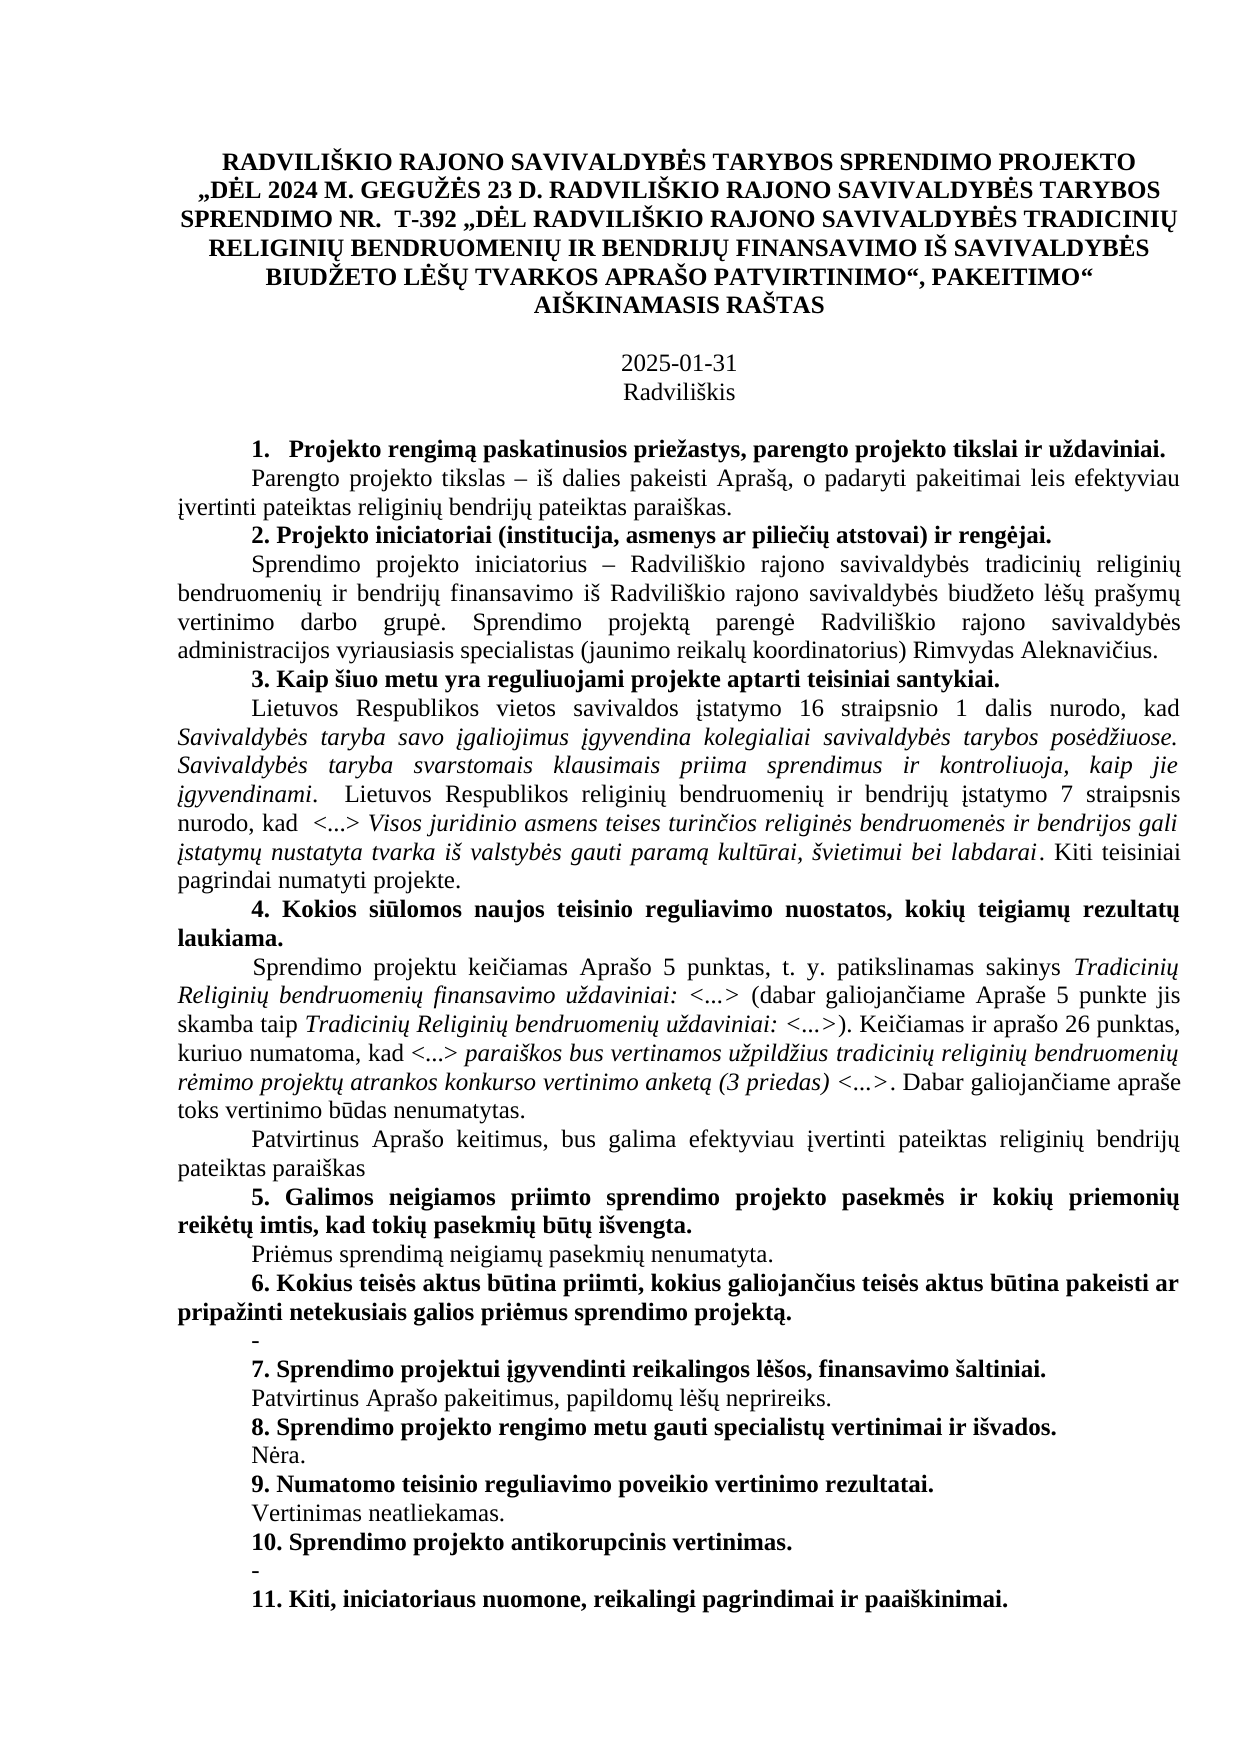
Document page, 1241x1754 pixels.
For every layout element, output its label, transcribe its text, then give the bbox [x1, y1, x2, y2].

text Sprendimo projektu keičiamas Aprašo 5 punktas, t. y. patikslinamas sakinys Tradicinių Religinių bendruomenių finansavimo uždaviniai: <...> (dabar galiojančiame Apraše 5 punkte jis skamba taip Tradicinių Religinių bendruomenių uždaviniai: <...>). Keičiamas ir aprašo 26 punktas, kuriuo numatoma, kad <...> paraiškos bus vertinamos užpildžius tradicinių religinių bendruomenių rėmimo projektų atrankos konkurso vertinimo anketą (3 priedas) <...>. Dabar galiojančiame apraše toks vertinimo būdas nenumatytas. [177, 952, 1181, 1124]
text 8. Sprendimo projekto rengimo metu gauti specialistų vertinimai ir išvados. [177, 1412, 1181, 1441]
text Nėra. [177, 1441, 1181, 1469]
text - [177, 1556, 1181, 1584]
text Sprendimo projekto iniciatorius – Radviliškio rajono savivaldybės tradicinių religinių bendruomenių ir bendrijų finansavimo iš Radviliškio rajono savivaldybės biudžeto lėšų prašymų vertinimo darbo grupė. Sprendimo projektą parengė Radviliškio rajono savivaldybės administracijos vyriausiasis specialistas (jaunimo reikalų koordinatorius) Rimvydas Aleknavičius. [177, 549, 1181, 664]
text 2025-01-31 [177, 348, 1181, 377]
text 3. Kaip šiuo metu yra reguliuojami projekte aptarti teisiniai santykiai. [177, 664, 1181, 693]
text Radviliškis [177, 377, 1181, 406]
text Priėmus sprendimą neigiamų pasekmių nenumatyta. [177, 1239, 1181, 1268]
text 6. Kokius teisės aktus būtina priimti, kokius galiojančius teisės aktus būtina pakeisti ar pripažinti netekusiais galios priėmus sprendimo projektą. [177, 1268, 1181, 1326]
text 1. Projekto rengimą paskatinusios priežastys, parengto projekto tikslai ir uždaviniai. [251, 434, 1181, 463]
text Vertinimas neatliekamas. [177, 1498, 1181, 1527]
text „DĖL 2024 M. GEGUŽĖS 23 D. RADVILIŠKIO RAJONO SAVIVALDYBĖS TARYBOS SPRENDIMO NR. T-392 „DĖL RADVILIŠKIO RAJONO SAVIVALDYBĖS TRADICINIŲ RELIGINIŲ BENDRUOMENIŲ IR BENDRIJŲ FINANSAVIMO IŠ SAVIVALDYBĖS BIUDŽETO LĖŠŲ TVARKOS APRAŠO PATVIRTINIMO“, PAKEITIMO“ [177, 176, 1181, 291]
text RADVILIŠKIO RAJONO SAVIVALDYBĖS TARYBOS SPRENDIMO PROJEKTO [177, 147, 1181, 176]
text Lietuvos Respublikos vietos savivaldos įstatymo 16 straipsnio 1 dalis nurodo, kad Savivaldybės taryba savo įgaliojimus įgyvendina kolegialiai savivaldybės tarybos posėdžiuose. Savivaldybės taryba svarstomais klausimais priima sprendimus ir kontroliuoja, kaip jie įgyvendinami. Lietuvos Respublikos religinių bendruomenių ir bendrijų įstatymo 7 straipsnis nurodo, kad <...> Visos juridinio asmens teises turinčios religinės bendruomenės ir bendrijos gali įstatymų nustatyta tvarka iš valstybės gauti paramą kultūrai, švietimui bei labdarai. Kiti teisiniai pagrindai numatyti projekte. [177, 693, 1181, 894]
text 2. Projekto iniciatoriai (institucija, asmenys ar piliečių atstovai) ir rengėjai. [177, 521, 1181, 549]
text 11. Kiti, iniciatoriaus nuomone, reikalingi pagrindimai ir paaiškinimai. [177, 1584, 1181, 1613]
text 4. Kokios siūlomos naujos teisinio reguliavimo nuostatos, kokių teigiamų rezultatų laukiama. [177, 894, 1181, 952]
text Patvirtinus Aprašo keitimus, bus galima efektyviau įvertinti pateiktas religinių bendrijų pateiktas paraiškas [177, 1124, 1181, 1182]
text Parengto projekto tikslas – iš dalies pakeisti Aprašą, o padaryti pakeitimai leis efektyviau įvertinti pateiktas religinių bendrijų pateiktas paraiškas. [177, 463, 1181, 521]
text AIŠKINAMASIS RAŠTAS [177, 291, 1181, 319]
text 10. Sprendimo projekto antikorupcinis vertinimas. [177, 1527, 1181, 1556]
text 7. Sprendimo projektui įgyvendinti reikalingos lėšos, finansavimo šaltiniai. [177, 1354, 1181, 1383]
text 5. Galimos neigiamos priimto sprendimo projekto pasekmės ir kokių priemonių reikėtų imtis, kad tokių pasekmių būtų išvengta. [177, 1182, 1181, 1239]
text - [177, 1326, 1181, 1354]
text 9. Numatomo teisinio reguliavimo poveikio vertinimo rezultatai. [177, 1469, 1181, 1498]
text Patvirtinus Aprašo pakeitimus, papildomų lėšų neprireiks. [177, 1383, 1181, 1412]
